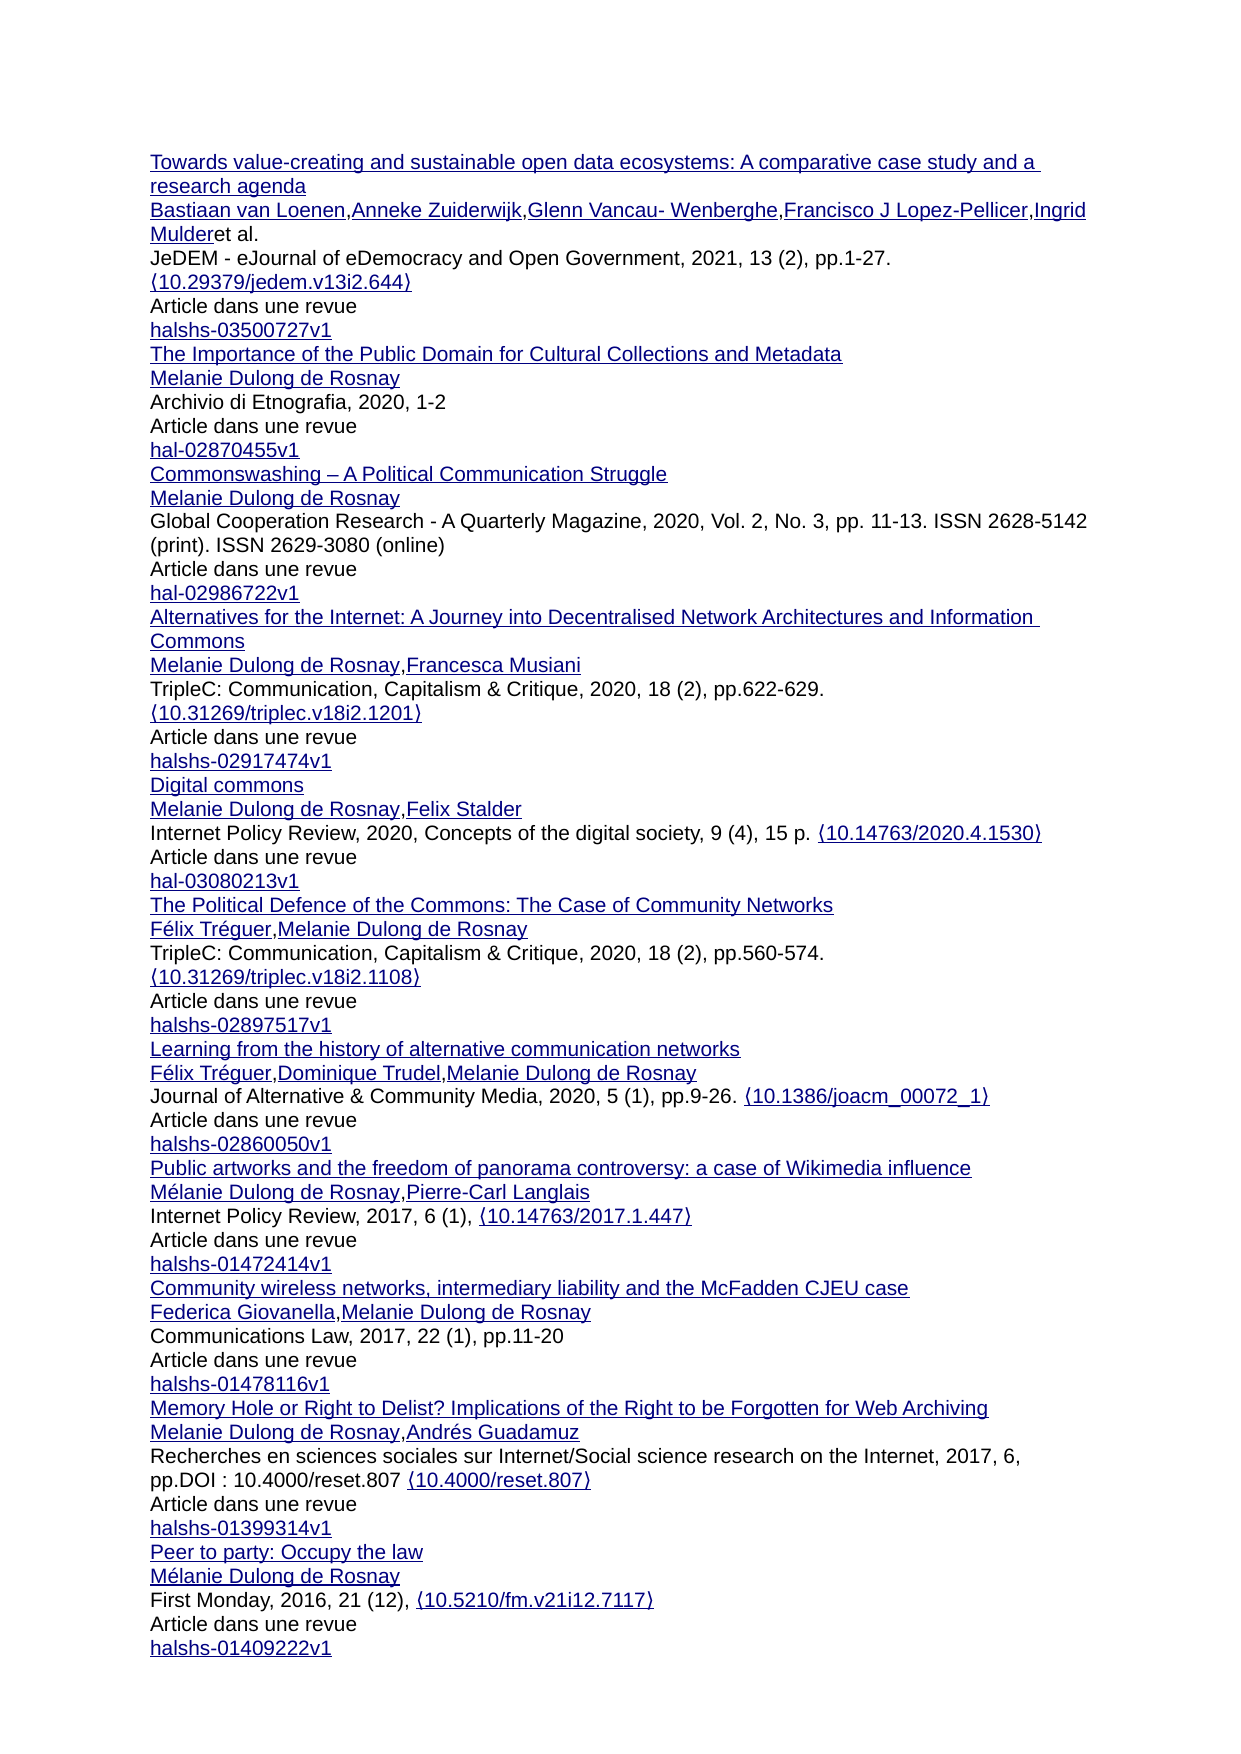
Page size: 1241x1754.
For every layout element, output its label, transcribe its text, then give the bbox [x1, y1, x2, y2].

table_cell Alternatives for the Internet: A Journey into Decentralised Network Architectures and Information Commons Melanie Dulong de Rosnay,Francesca Musiani TripleC: Communication, Capitalism & Critique, 2020, 18 (2), pp.622-629. ⟨10.31269/triplec.v18i2.1201⟩ Article dans une revue halshs-02917474v1 [150, 605, 1090, 773]
table_cell Peer to party: Occupy the law Mélanie Dulong de Rosnay First Monday, 2016, 21 (12), ⟨10.5210/fm.v21i12.7117⟩ Article dans une revue halshs-01409222v1 [150, 1540, 1090, 1659]
table_cell Memory Hole or Right to Delist? Implications of the Right to be Forgotten for Web Archiving Melanie Dulong de Rosnay,Andrés Guadamuz Recherches en sciences sociales sur Internet/Social science research on the Internet, 2017, 6, pp.DOI : 10.4000/reset.807 ⟨10.4000/reset.807⟩ Article dans une revue halshs-01399314v1 [150, 1396, 1090, 1539]
table_cell Digital commons Melanie Dulong de Rosnay,Felix Stalder Internet Policy Review, 2020, Concepts of the digital society, 9 (4), 15 p. ⟨10.14763/2020.4.1530⟩ Article dans une revue hal-03080213v1 [150, 773, 1090, 893]
table_cell The Importance of the Public Domain for Cultural Collections and Metadata Melanie Dulong de Rosnay Archivio di Etnografia, 2020, 1-2 Article dans une revue hal-02870455v1 [150, 342, 1090, 461]
table_cell Learning from the history of alternative communication networks Félix Tréguer,Dominique Trudel,Melanie Dulong de Rosnay Journal of Alternative & Community Media, 2020, 5 (1), pp.9-26. ⟨10.1386/joacm_00072_1⟩ Article dans une revue halshs-02860050v1 [150, 1036, 1090, 1156]
table_cell Community wireless networks, intermediary liability and the McFadden CJEU case Federica Giovanella,Melanie Dulong de Rosnay Communications Law, 2017, 22 (1), pp.11-20 Article dans une revue halshs-01478116v1 [150, 1276, 1090, 1396]
table_cell The Political Defence of the Commons: The Case of Community Networks Félix Tréguer,Melanie Dulong de Rosnay TripleC: Communication, Capitalism & Critique, 2020, 18 (2), pp.560-574. ⟨10.31269/triplec.v18i2.1108⟩ Article dans une revue halshs-02897517v1 [150, 893, 1090, 1036]
table_cell Public artworks and the freedom of panorama controversy: a case of Wikimedia influence Mélanie Dulong de Rosnay,Pierre-Carl Langlais Internet Policy Review, 2017, 6 (1), ⟨10.14763/2017.1.447⟩ Article dans une revue halshs-01472414v1 [150, 1156, 1090, 1276]
table_cell Commonswashing – A Political Communication Struggle Melanie Dulong de Rosnay Global Cooperation Research - A Quarterly Magazine, 2020, Vol. 2, No. 3, pp. 11-13. ISSN 2628-5142 (print). ISSN 2629-3080 (online) Article dans une revue hal-02986722v1 [150, 461, 1090, 605]
table_cell Towards value-creating and sustainable open data ecosystems: A comparative case study and a research agenda Bastiaan van Loenen,Anneke Zuiderwijk,Glenn Vancau- Wenberghe,Francisco J Lopez-Pellicer,Ingrid Mulderet al. JeDEM - eJournal of eDemocracy and Open Government, 2021, 13 (2), pp.1-27. ⟨10.29379/jedem.v13i2.644⟩ Article dans une revue halshs-03500727v1 [150, 150, 1090, 342]
